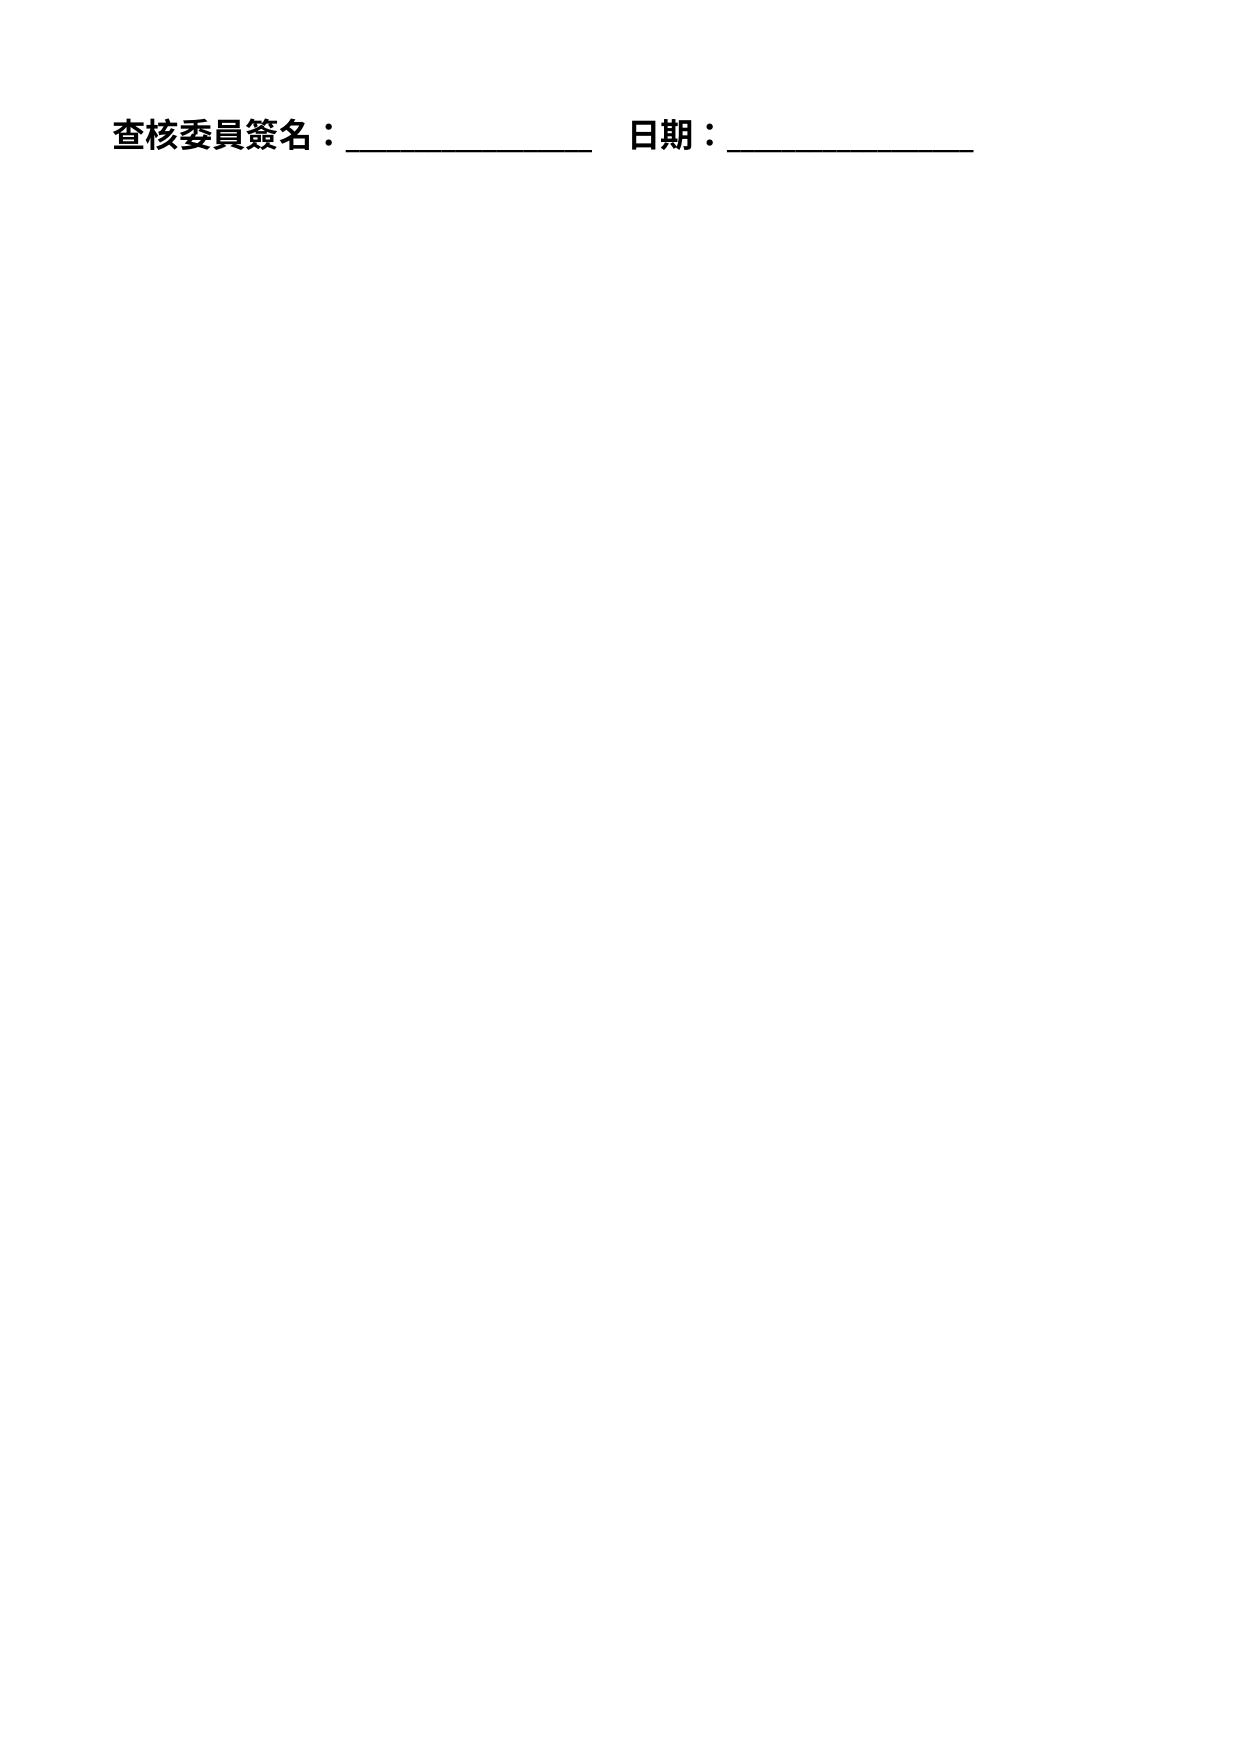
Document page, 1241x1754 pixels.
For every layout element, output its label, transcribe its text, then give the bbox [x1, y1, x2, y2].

text 查核委員簽名：__________________ 日期：__________________ [112, 89, 1128, 164]
